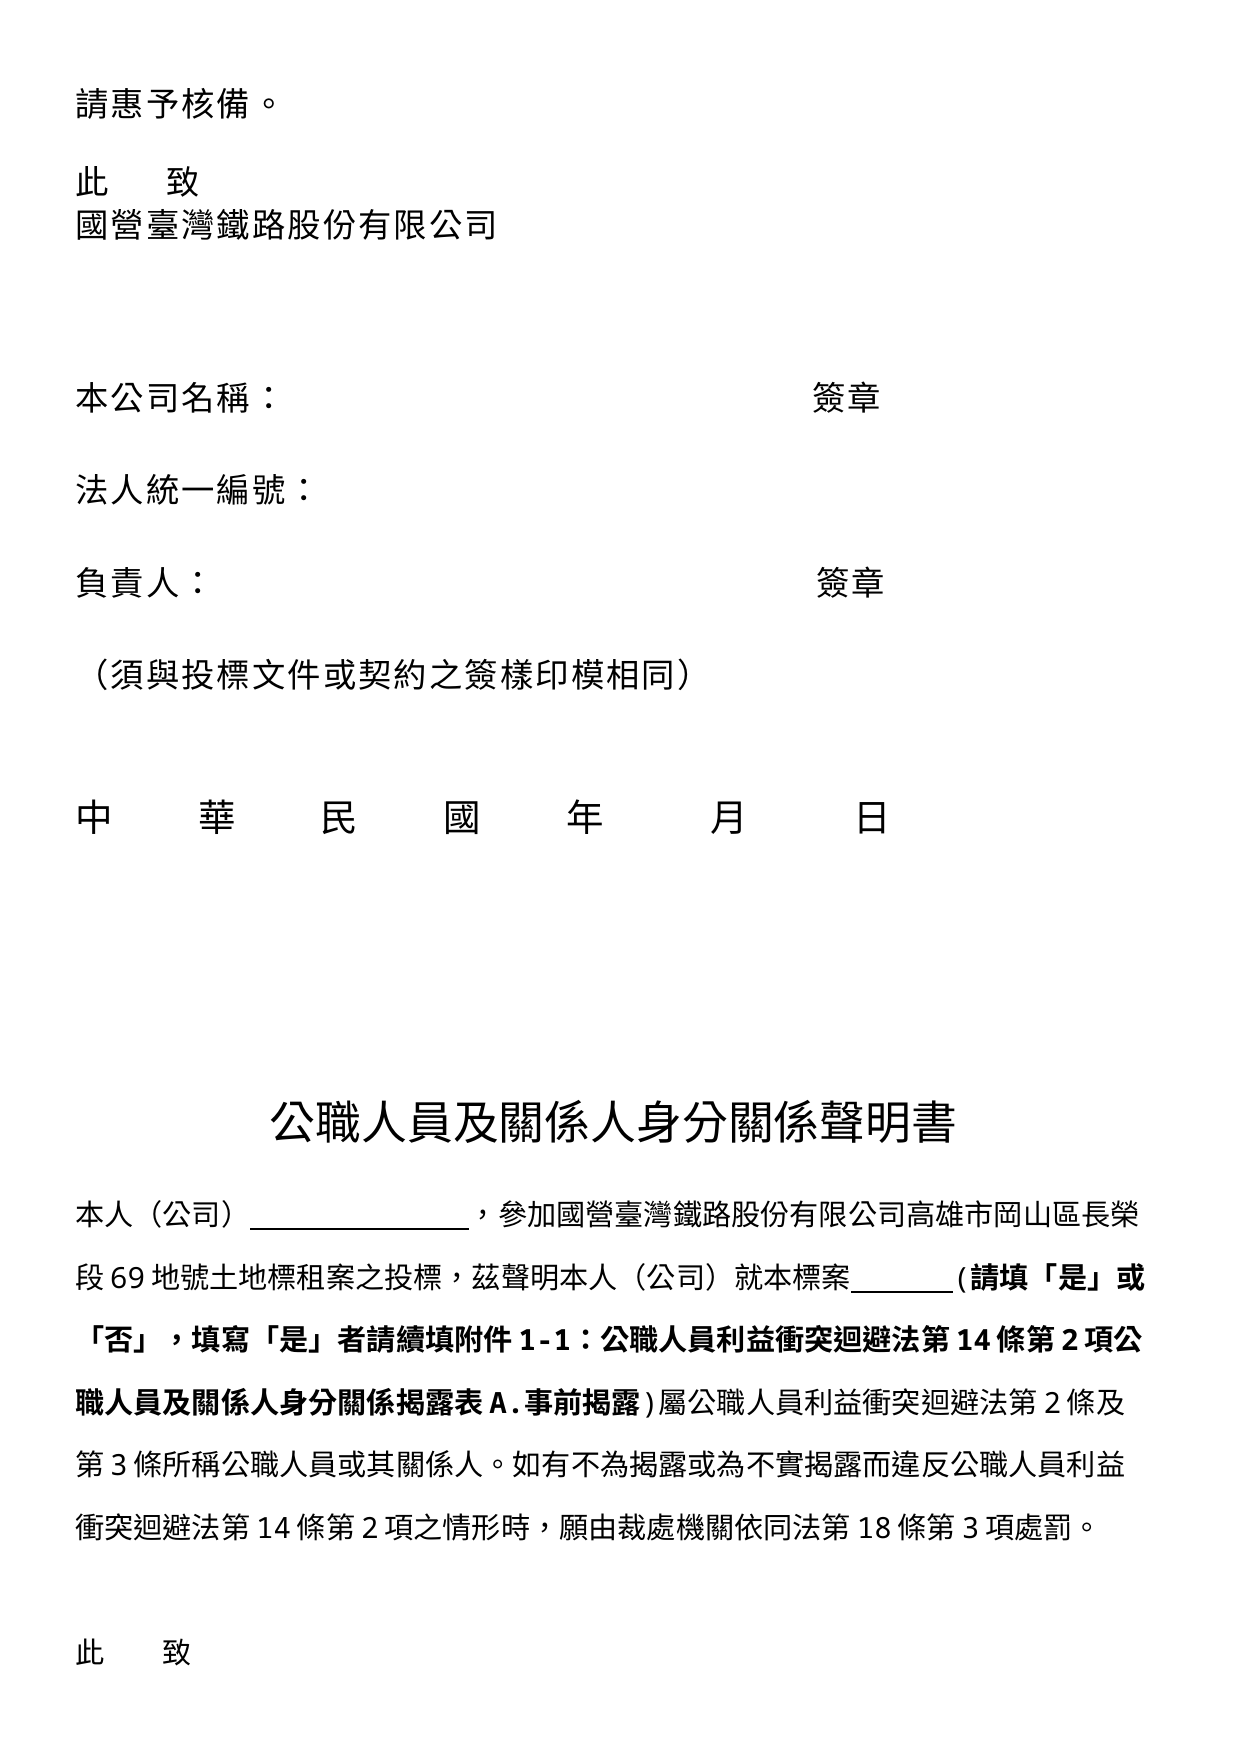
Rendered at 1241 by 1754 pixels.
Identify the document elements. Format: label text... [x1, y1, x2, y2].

text 請惠予核備。 [75, 61, 1027, 123]
text 此 致 [75, 138, 1027, 201]
text 負責人： 簽章 [75, 539, 1027, 601]
text 法人統一編號： [75, 446, 1027, 509]
text 本公司名稱： 簽章 [75, 354, 1027, 416]
text 中 華 民 國 年 月 日 [75, 776, 1152, 842]
text （須與投標文件或契約之簽樣印模相同） [75, 631, 1027, 694]
text 此 致 [75, 1609, 1152, 1671]
text 國營臺灣鐵路股份有限公司 [75, 201, 1099, 246]
text 公職人員及關係人身分關係聲明書 [75, 1046, 1152, 1171]
text 本人（公司） ，參加國營臺灣鐵路股份有限公司高雄市岡山區長榮段69地號土地標租案之投標，茲聲明本人（公司）就本標案 (請填「是」或「否」，填寫「是」者請續填附件1-1：公職人員利益衝突迴避法第14條第2項公職人員及關係人身分關係揭露表A.事前揭露)屬公職人員利益衝突迴避法第2條及第3條所稱公職人員或其關係人。如有不為揭露或為不實揭露而違反公職人員利益衝突迴避法第14條第2項之情形時，願由裁處機關依同法第18條第3項處罰。 [75, 1171, 1152, 1546]
